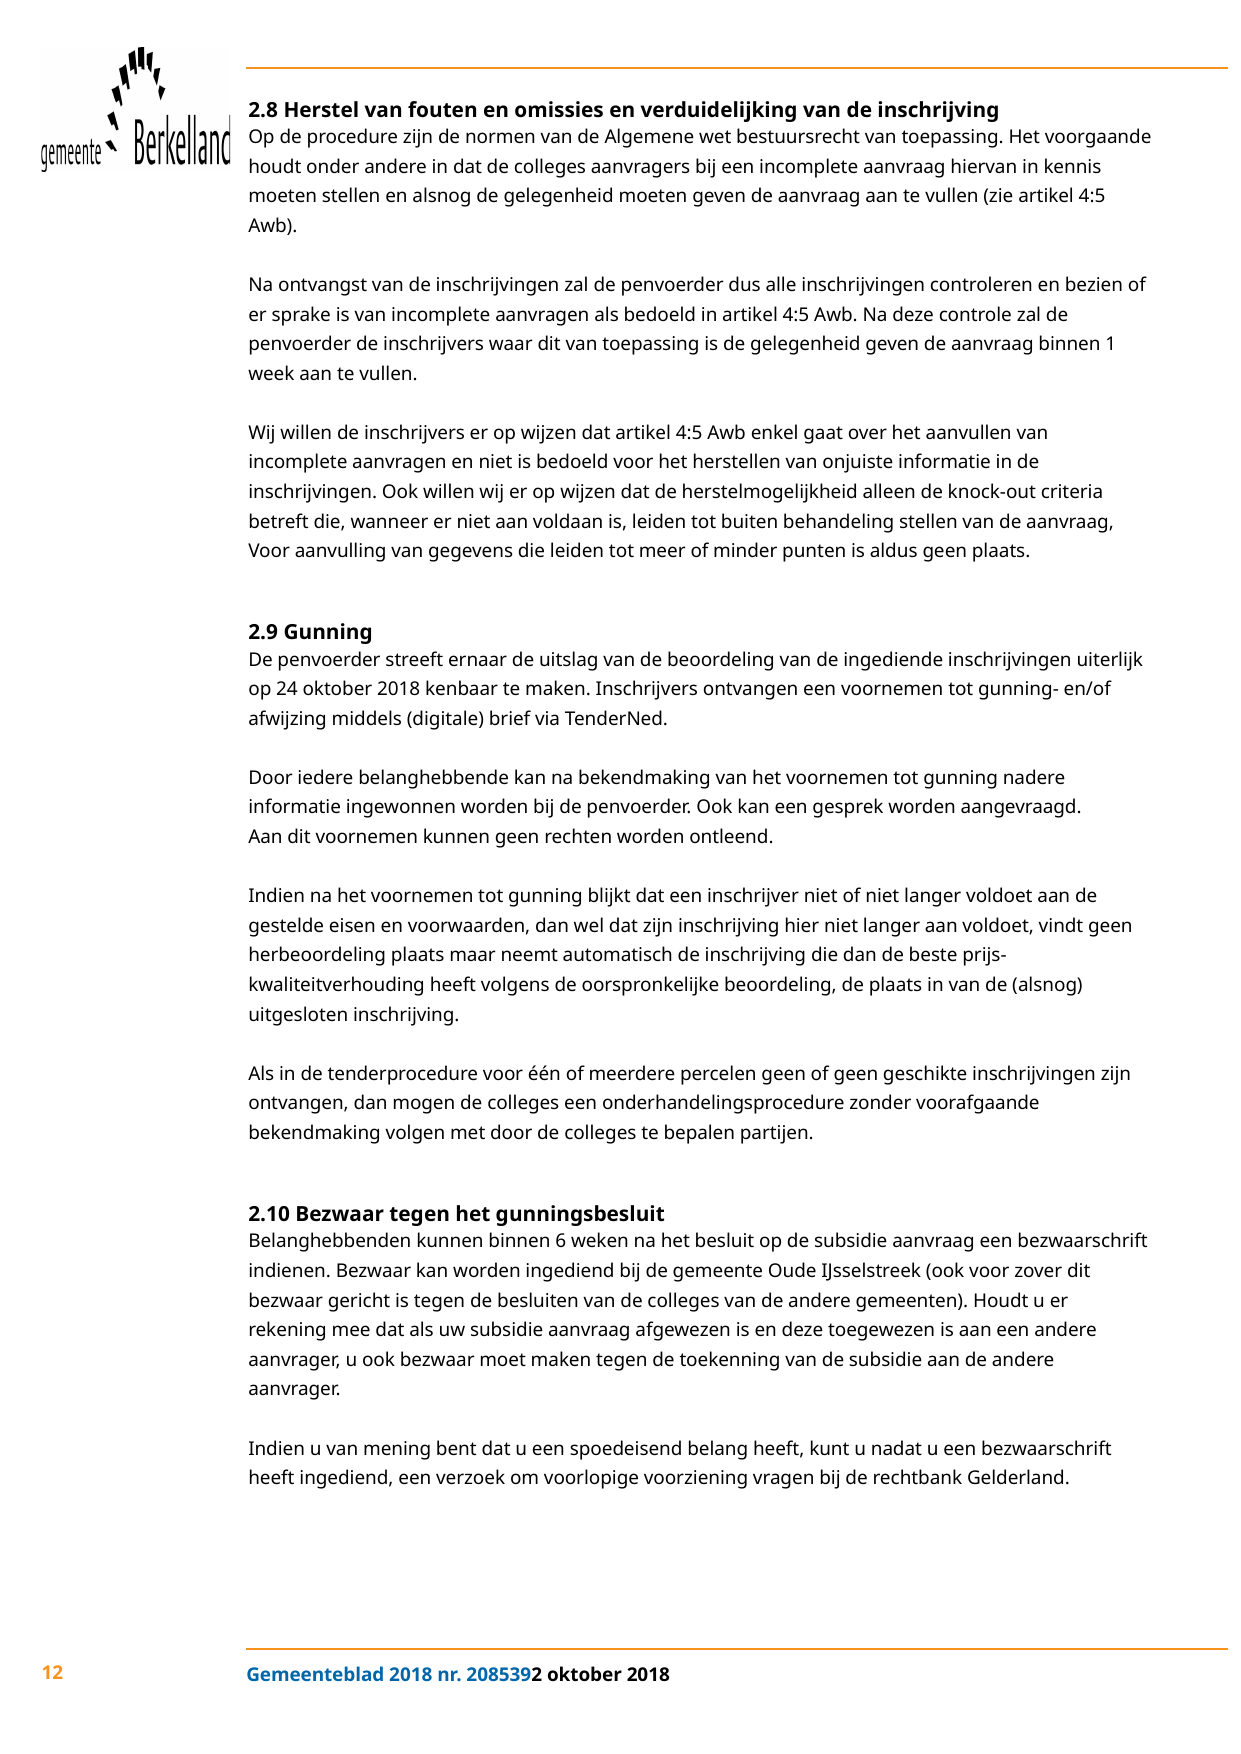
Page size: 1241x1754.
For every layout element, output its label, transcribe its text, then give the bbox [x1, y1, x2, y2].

text Belanghebbenden kunnen binnen 6 weken na het besluit op de subsidie aanvraag een bezwaarschrift indienen. Bezwaar kan worden ingediend bij de gemeente Oude IJsselstreek (ook voor zover dit bezwaar gericht is tegen de besluiten van de colleges van de andere gemeenten). Houdt u er rekening mee dat als uw subsidie aanvraag afgewezen is en deze toegewezen is aan een andere aanvrager, u ook bezwaar moet maken tegen de toekenning van de subsidie aan de andere aanvrager. [248, 1228, 1152, 1401]
text Na ontvangst van de inschrijvingen zal de penvoerder dus alle inschrijvingen controleren en bezien of er sprake is van incomplete aanvragen als bedoeld in artikel 4:5 Awb. Na deze controle zal de penvoerder de inschrijvers waar dit van toepassing is de gelegenheid geven de aanvraag binnen 1 week aan te vullen. [248, 271, 1152, 386]
text Door iedere belanghebbende kan na bekendmaking van het voornemen tot gunning nadere informatie ingewonnen worden bij de penvoerder. Ook kan een gesprek worden aangevraagd. [248, 764, 1152, 819]
text Aan dit voornemen kunnen geen rechten worden ontleend. [248, 823, 1152, 849]
text Indien u van mening bent dat u een spoedeisend belang heeft, kunt u nadat u een bezwaarschrift heeft ingediend, een verzoek om voorlopige voorziening vragen bij de rechtbank Gelderland. [248, 1435, 1152, 1490]
picture [41, 47, 231, 172]
text De penvoerder streeft ernaar de uitslag van de beoordeling van de ingediende inschrijvingen uiterlijk op 24 oktober 2018 kenbaar te maken. Inschrijvers ontvangen een voornemen tot gunning- en/of afwijzing middels (digitale) brief via TenderNed. [248, 646, 1152, 731]
text Wij willen de inschrijvers er op wijzen dat artikel 4:5 Awb enkel gaat over het aanvullen van incomplete aanvragen en niet is bedoeld voor het herstellen van onjuiste informatie in de inschrijvingen. Ook willen wij er op wijzen dat de herstelmogelijkheid alleen de knock-out criteria betreft die, wanneer er niet aan voldaan is, leiden tot buiten behandeling stellen van de aanvraag, Voor aanvulling van gegevens die leiden tot meer of minder punten is aldus geen plaats. [248, 419, 1152, 563]
text 2.9 Gunning [248, 617, 1152, 646]
text 2.10 Bezwaar tegen het gunningsbesluit [248, 1199, 1152, 1228]
text Als in de tenderprocedure voor één of meerdere percelen geen of geen geschikte inschrijvingen zijn ontvangen, dan mogen de colleges een onderhandelingsprocedure zonder voorafgaande bekendmaking volgen met door de colleges te bepalen partijen. [248, 1060, 1152, 1145]
text Op de procedure zijn de normen van de Algemene wet bestuursrecht van toepassing. Het voorgaande houdt onder andere in dat de colleges aanvragers bij een incomplete aanvraag hiervan in kennis moeten stellen en alsnog de gelegenheid moeten geven de aanvraag aan te vullen (zie artikel 4:5 Awb). [248, 123, 1152, 238]
text Indien na het voornemen tot gunning blijkt dat een inschrijver niet of niet langer voldoet aan de gestelde eisen en voorwaarden, dan wel dat zijn inschrijving hier niet langer aan voldoet, vindt geen herbeoordeling plaats maar neemt automatisch de inschrijving die dan de beste prijs-kwaliteitverhouding heeft volgens de oorspronkelijke beoordeling, de plaats in van de (alsnog) uitgesloten inschrijving. [248, 882, 1152, 1027]
text 2.8 Herstel van fouten en omissies en verduidelijking van de inschrijving [248, 95, 1152, 123]
